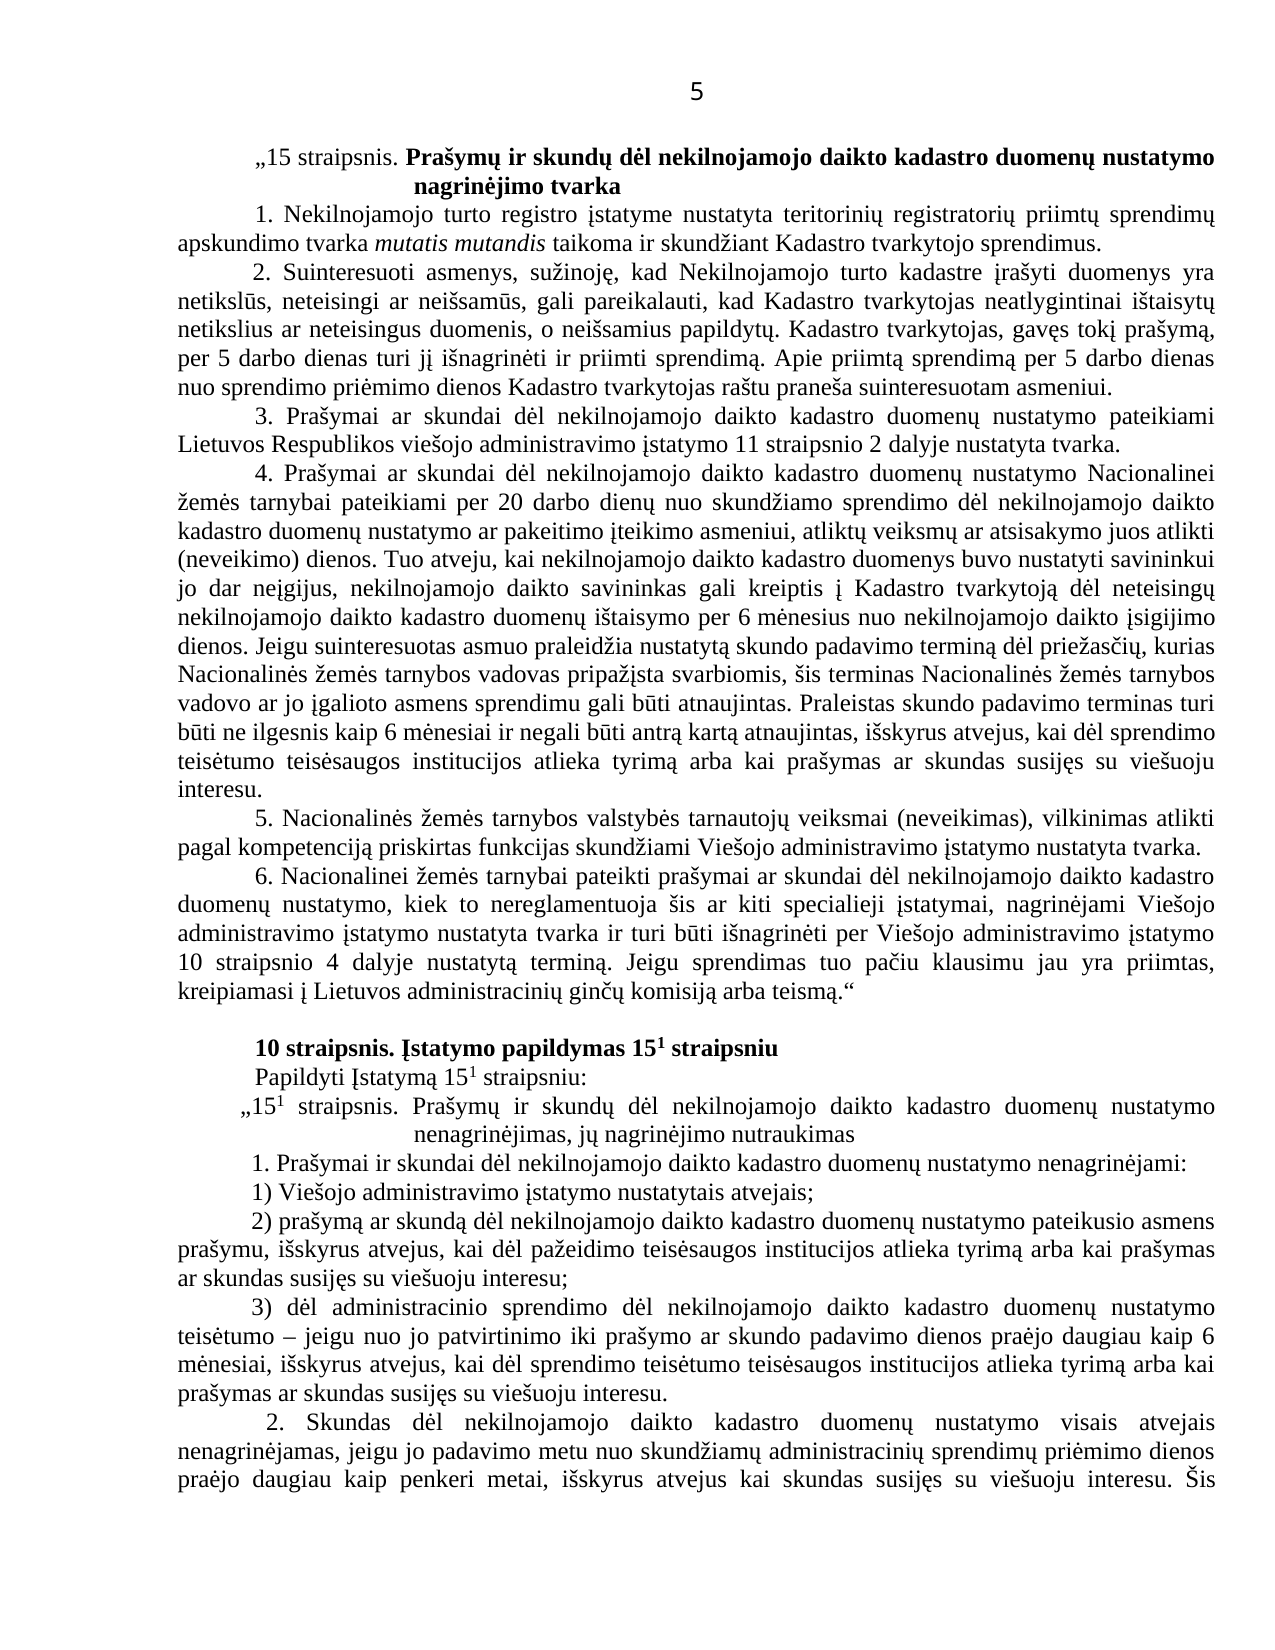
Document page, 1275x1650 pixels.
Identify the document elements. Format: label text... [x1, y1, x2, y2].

text 3. Prašymai ar skundai dėl nekilnojamojo daikto kadastro duomenų nustatymo pateikiami Lietuvos Respublikos viešojo administravimo įstatymo 11 straipsnio 2 dalyje nustatyta tvarka. [177, 401, 1216, 458]
text 1. Prašymai ir skundai dėl nekilnojamojo daikto kadastro duomenų nustatymo nenagrinėjami: [177, 1148, 1216, 1177]
text 1. Nekilnojamojo turto registro įstatyme nustatyta teritorinių registratorių priimtų sprendimų apskundimo tvarka mutatis mutandis taikoma ir skundžiant Kadastro tvarkytojo sprendimus. [177, 199, 1216, 257]
text 6. Nacionalinei žemės tarnybai pateikti prašymai ar skundai dėl nekilnojamojo daikto kadastro duomenų nustatymo, kiek to nereglamentuoja šis ar kiti specialieji įstatymai, nagrinėjami Viešojo administravimo įstatymo nustatyta tvarka ir turi būti išnagrinėti per Viešojo administravimo įstatymo 10 straipsnio 4 dalyje nustatytą terminą. Jeigu sprendimas tuo pačiu klausimu jau yra priimtas, kreipiamasi į Lietuvos administracinių ginčų komisiją arba teismą.“ [177, 861, 1216, 1004]
text „151 straipsnis. Prašymų ir skundų dėl nekilnojamojo daikto kadastro duomenų nustatymo nenagrinėjimas, jų nagrinėjimo nutraukimas [240, 1091, 1216, 1148]
text 2. Skundas dėl nekilnojamojo daikto kadastro duomenų nustatymo visais atvejais nenagrinėjamas, jeigu jo padavimo metu nuo skundžiamų administracinių sprendimų priėmimo dienos praėjo daugiau kaip penkeri metai, išskyrus atvejus kai skundas susijęs su viešuoju interesu. Šis [177, 1407, 1216, 1493]
text 2. Suinteresuoti asmenys, sužinoję, kad Nekilnojamojo turto kadastre įrašyti duomenys yra netikslūs, neteisingi ar neišsamūs, gali pareikalauti, kad Kadastro tvarkytojas neatlygintinai ištaisytų netikslius ar neteisingus duomenis, o neišsamius papildytų. Kadastro tvarkytojas, gavęs tokį prašymą, per 5 darbo dienas turi jį išnagrinėti ir priimti sprendimą. Apie priimtą sprendimą per 5 darbo dienas nuo sprendimo priėmimo dienos Kadastro tvarkytojas raštu praneša suinteresuotam asmeniui. [177, 257, 1216, 401]
text 3) dėl administracinio sprendimo dėl nekilnojamojo daikto kadastro duomenų nustatymo teisėtumo – jeigu nuo jo patvirtinimo iki prašymo ar skundo padavimo dienos praėjo daugiau kaip 6 mėnesiai, išskyrus atvejus, kai dėl sprendimo teisėtumo teisėsaugos institucijos atlieka tyrimą arba kai prašymas ar skundas susijęs su viešuoju interesu. [177, 1292, 1216, 1407]
text Papildyti Įstatymą 151 straipsniu: [177, 1062, 1216, 1091]
text 5. Nacionalinės žemės tarnybos valstybės tarnautojų veiksmai (neveikimas), vilkinimas atlikti pagal kompetenciją priskirtas funkcijas skundžiami Viešojo administravimo įstatymo nustatyta tvarka. [177, 803, 1216, 861]
text 10 straipsnis. Įstatymo papildymas 151 straipsniu [177, 1033, 1216, 1062]
text 4. Prašymai ar skundai dėl nekilnojamojo daikto kadastro duomenų nustatymo Nacionalinei žemės tarnybai pateikiami per 20 darbo dienų nuo skundžiamo sprendimo dėl nekilnojamojo daikto kadastro duomenų nustatymo ar pakeitimo įteikimo asmeniui, atliktų veiksmų ar atsisakymo juos atlikti (neveikimo) dienos. Tuo atveju, kai nekilnojamojo daikto kadastro duomenys buvo nustatyti savininkui jo dar neįgijus, nekilnojamojo daikto savininkas gali kreiptis į Kadastro tvarkytoją dėl neteisingų nekilnojamojo daikto kadastro duomenų ištaisymo per 6 mėnesius nuo nekilnojamojo daikto įsigijimo dienos. Jeigu suinteresuotas asmuo praleidžia nustatytą skundo padavimo terminą dėl priežasčių, kurias Nacionalinės žemės tarnybos vadovas pripažįsta svarbiomis, šis terminas Nacionalinės žemės tarnybos vadovo ar jo įgalioto asmens sprendimu gali būti atnaujintas. Praleistas skundo padavimo terminas turi būti ne ilgesnis kaip 6 mėnesiai ir negali būti antrą kartą atnaujintas, išskyrus atvejus, kai dėl sprendimo teisėtumo teisėsaugos institucijos atlieka tyrimą arba kai prašymas ar skundas susijęs su viešuoju interesu. [177, 458, 1216, 803]
text 1) Viešojo administravimo įstatymo nustatytais atvejais; [177, 1177, 1216, 1206]
text 2) prašymą ar skundą dėl nekilnojamojo daikto kadastro duomenų nustatymo pateikusio asmens prašymu, išskyrus atvejus, kai dėl pažeidimo teisėsaugos institucijos atlieka tyrimą arba kai prašymas ar skundas susijęs su viešuoju interesu; [177, 1206, 1216, 1292]
text „15 straipsnis. Prašymų ir skundų dėl nekilnojamojo daikto kadastro duomenų nustatymo nagrinėjimo tvarka [254, 142, 1216, 199]
